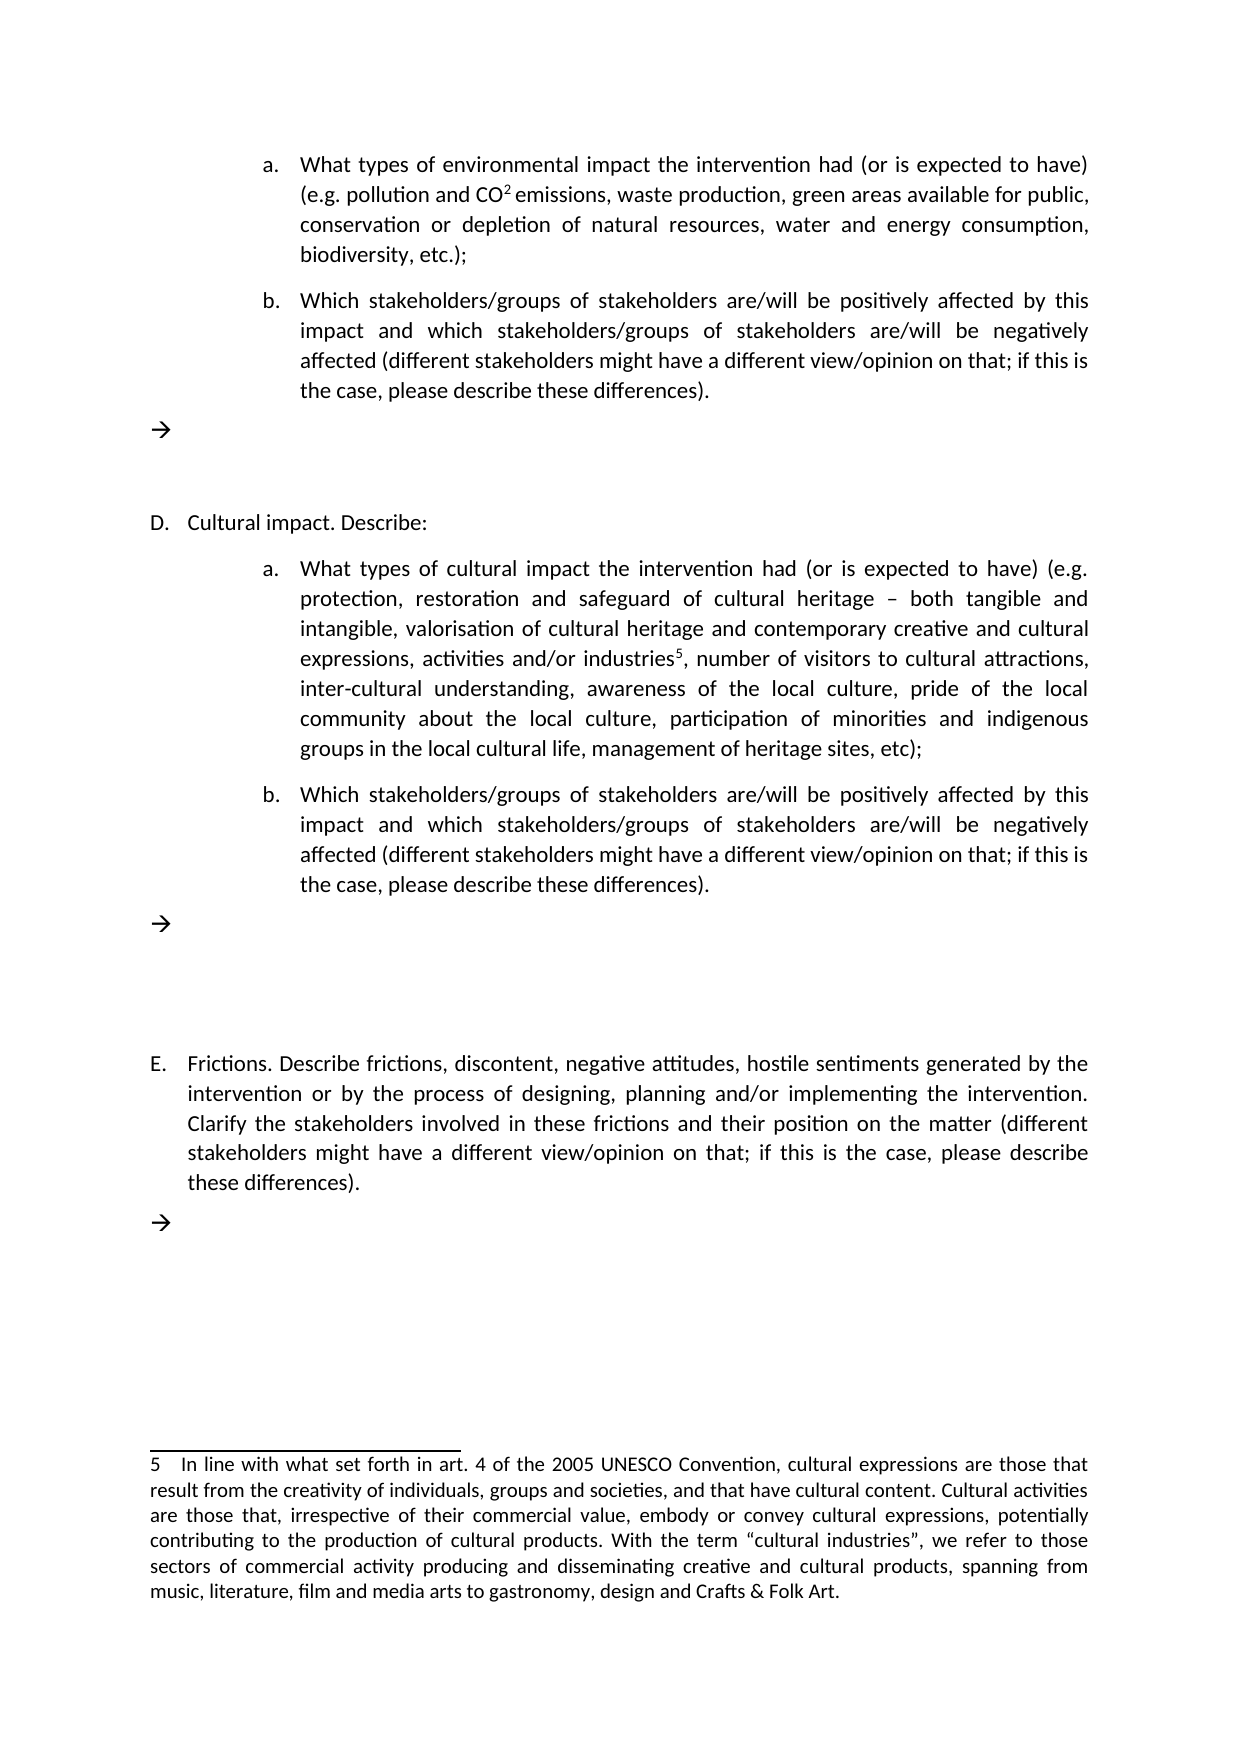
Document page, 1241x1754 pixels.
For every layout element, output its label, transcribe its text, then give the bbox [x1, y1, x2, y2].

list Cultural impact. Describe: [150, 508, 1090, 536]
list What types of cultural impact the intervention had (or is expected to have) (e.g. protection, restoration and safeguard of cultural heritage – both tangible and intangible, valorisation of cultural heritage and contemporary creative and cultural expressions, activities and/or industries, number of visitors to cultural attractions, inter-cultural understanding, awareness of the local culture, pride of the local community about the local culture, participation of minorities and indigenous groups in the local cultural life, management of heritage sites, etc); [262, 554, 1090, 762]
text  [150, 917, 1090, 938]
text  [150, 1215, 1090, 1236]
list What types of environmental impact the intervention had (or is expected to have) (e.g. pollution and CO2 emissions, waste production, green areas available for public, conservation or depletion of natural resources, water and energy consumption, biodiversity, etc.); [262, 150, 1090, 268]
list Frictions. Describe frictions, discontent, negative attitudes, hostile sentiments generated by the intervention or by the process of designing, planning and/or implementing the intervention. Clarify the stakeholders involved in these frictions and their position on the matter (different stakeholders might have a different view/opinion on that; if this is the case, please describe these differences). [150, 1049, 1090, 1196]
list Which stakeholders/groups of stakeholders are/will be positively affected by this impact and which stakeholders/groups of stakeholders are/will be negatively affected (different stakeholders might have a different view/opinion on that; if this is the case, please describe these differences). [262, 781, 1090, 898]
list Which stakeholders/groups of stakeholders are/will be positively affected by this impact and which stakeholders/groups of stakeholders are/will be negatively affected (different stakeholders might have a different view/opinion on that; if this is the case, please describe these differences). [262, 286, 1090, 404]
list In line with what set forth in art. 4 of the 2005 UNESCO Convention, cultural expressions are those that result from the creativity of individuals, groups and societies, and that have cultural content. Cultural activities are those that, irrespective of their commercial value, embody or convey cultural expressions, potentially contributing to the production of cultural products. With the term “cultural industries”, we refer to those sectors of commercial activity producing and disseminating creative and cultural products, spanning from music, literature, film and media arts to gastronomy, design and Crafts & Folk Art. [150, 1451, 1090, 1604]
text  [150, 422, 1090, 443]
